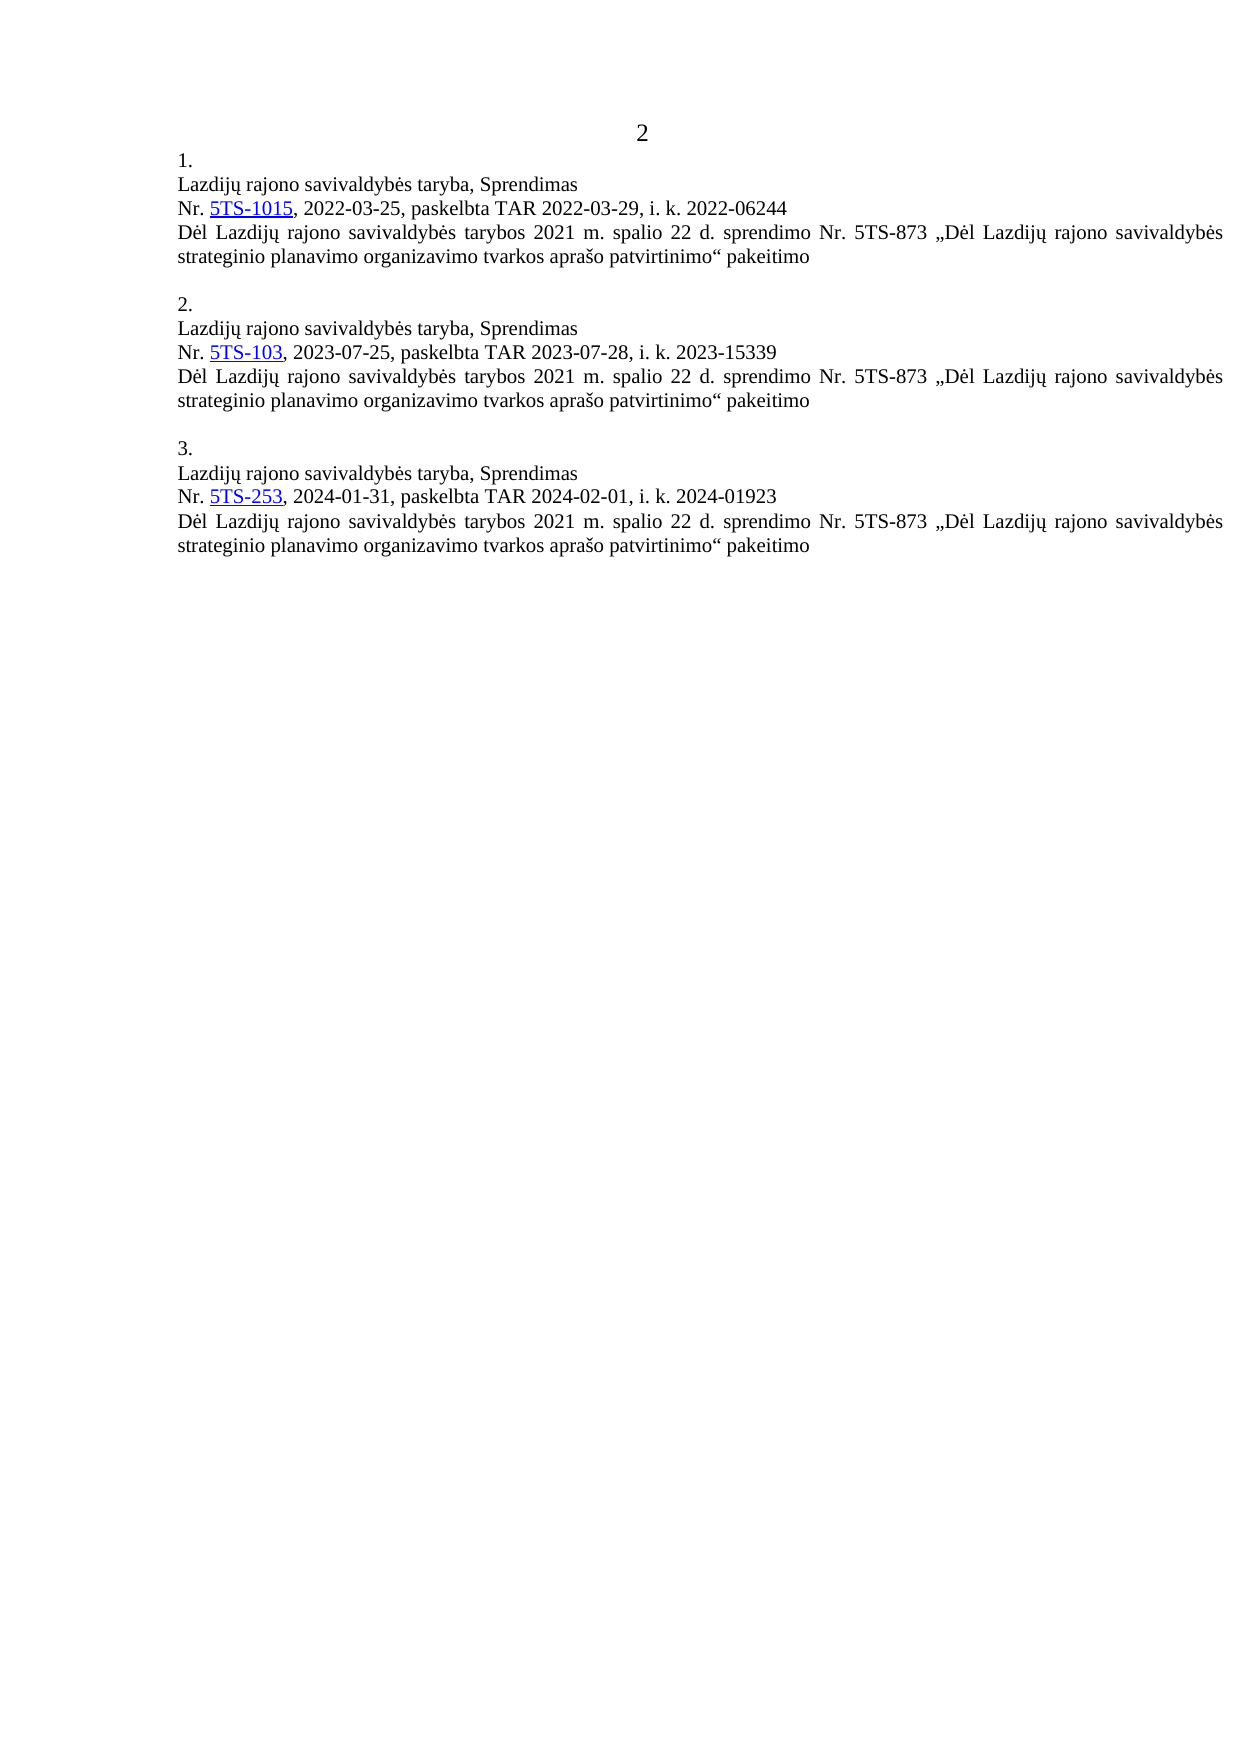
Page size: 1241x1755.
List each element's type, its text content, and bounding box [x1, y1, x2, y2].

text 3. [177, 436, 1226, 460]
text Nr. 5TS-103, 2023-07-25, paskelbta TAR 2023-07-28, i. k. 2023-15339 [177, 340, 1226, 364]
text Dėl Lazdijų rajono savivaldybės tarybos 2021 m. spalio 22 d. sprendimo Nr. 5TS-873 „Dėl Lazdijų rajono savivaldybės strateginio planavimo organizavimo tvarkos aprašo patvirtinimo“ pakeitimo [177, 364, 1226, 412]
text Nr. 5TS-253, 2024-01-31, paskelbta TAR 2024-02-01, i. k. 2024-01923 [177, 484, 1226, 508]
text Dėl Lazdijų rajono savivaldybės tarybos 2021 m. spalio 22 d. sprendimo Nr. 5TS-873 „Dėl Lazdijų rajono savivaldybės strateginio planavimo organizavimo tvarkos aprašo patvirtinimo“ pakeitimo [177, 508, 1226, 557]
text 1. [177, 148, 1226, 172]
text Nr. 5TS-1015, 2022-03-25, paskelbta TAR 2022-03-29, i. k. 2022-06244 [177, 196, 1226, 220]
text Lazdijų rajono savivaldybės taryba, Sprendimas [177, 460, 1226, 484]
text Lazdijų rajono savivaldybės taryba, Sprendimas [177, 316, 1226, 340]
text Lazdijų rajono savivaldybės taryba, Sprendimas [177, 172, 1226, 196]
text Dėl Lazdijų rajono savivaldybės tarybos 2021 m. spalio 22 d. sprendimo Nr. 5TS-873 „Dėl Lazdijų rajono savivaldybės strateginio planavimo organizavimo tvarkos aprašo patvirtinimo“ pakeitimo [177, 220, 1226, 268]
text 2. [177, 292, 1226, 316]
